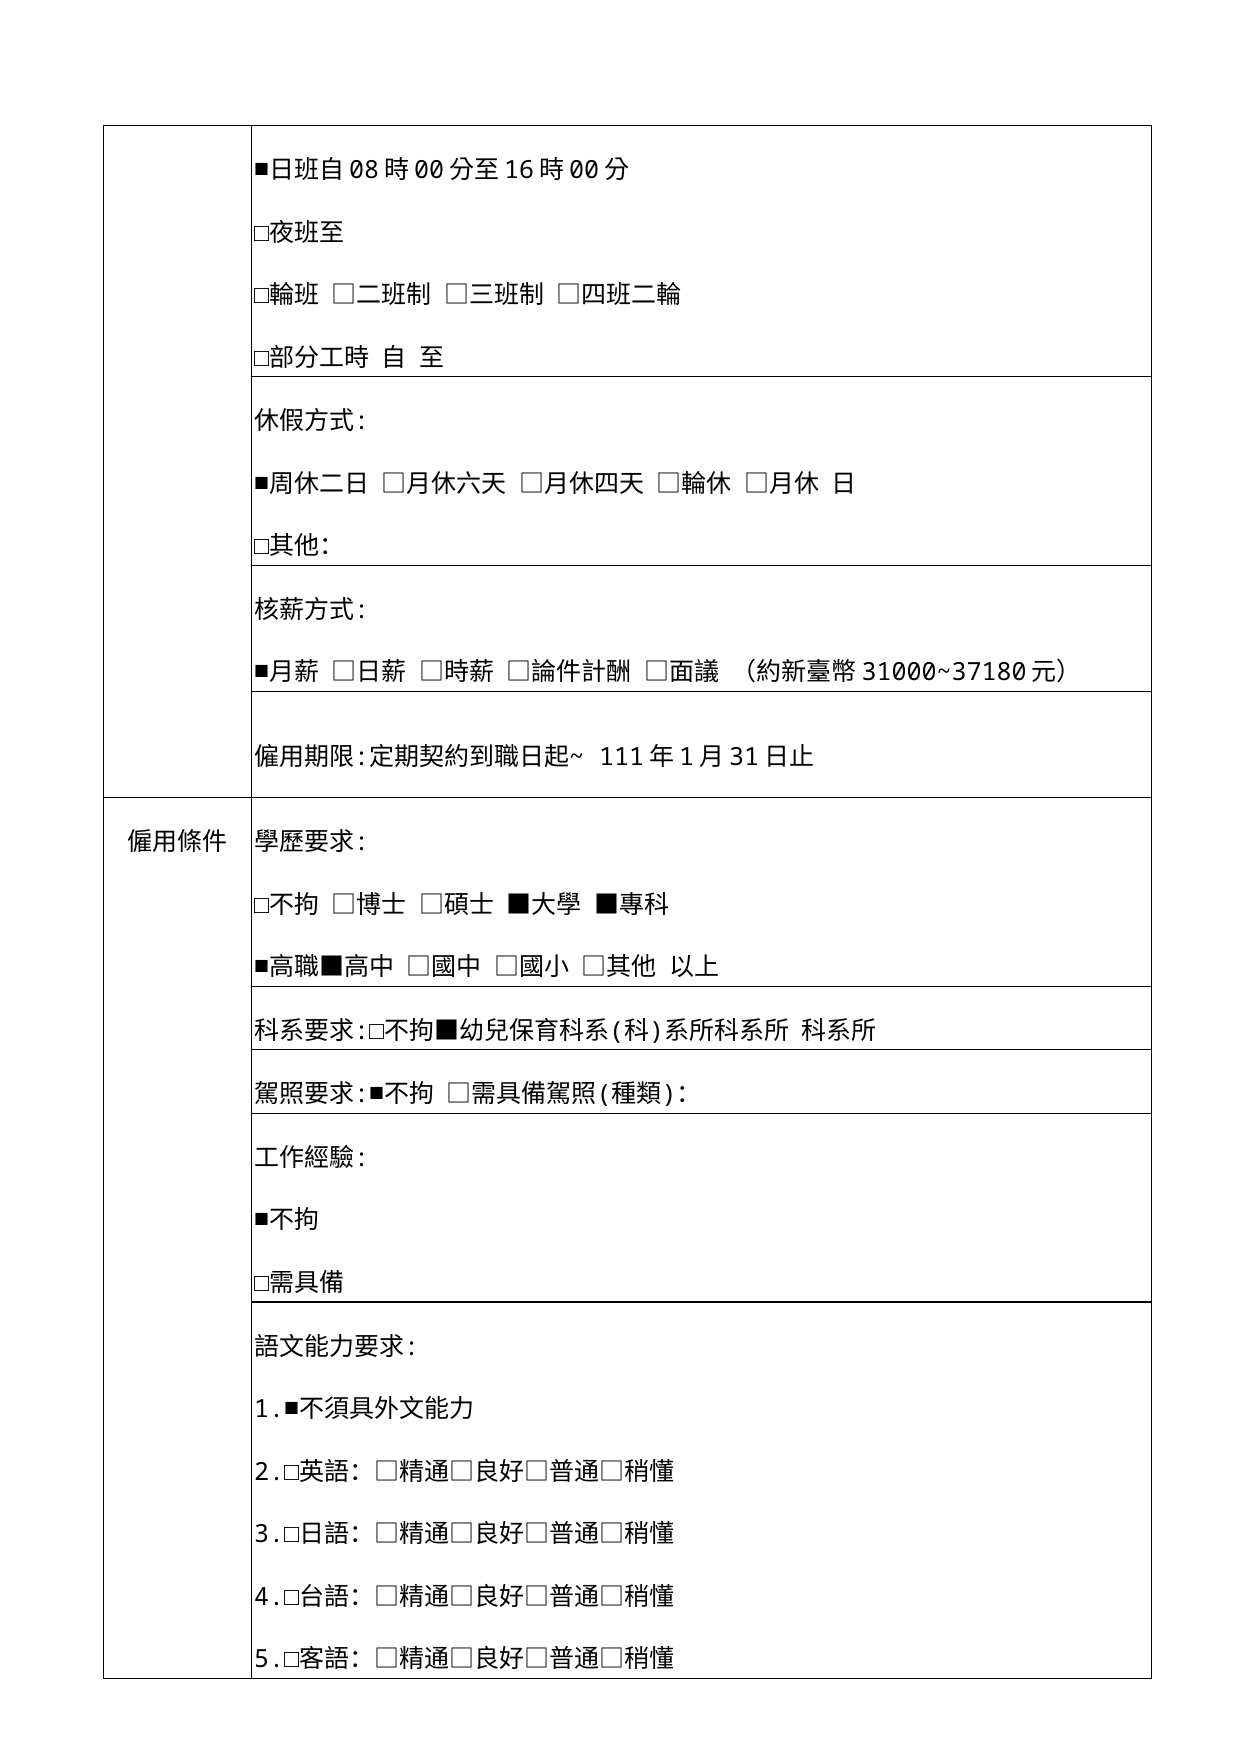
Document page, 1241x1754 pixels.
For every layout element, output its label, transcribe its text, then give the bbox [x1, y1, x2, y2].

table_cell 休假方式: ■周休二日 □月休六天 □月休四天 □輪休 □月休 日 □其他： [252, 377, 1151, 565]
table_cell ■日班自08時00分至16時00分 □夜班至 □輪班 □二班制 □三班制 □四班二輪 □部分工時 自 至 [252, 126, 1151, 376]
table_cell 僱用條件 [104, 798, 251, 1677]
table_cell 科系要求:□不拘■幼兒保育科系(科)系所科系所 科系所 [252, 987, 1151, 1049]
table_cell 駕照要求:■不拘 □需具備駕照(種類)： [252, 1050, 1151, 1113]
table_cell 語文能力要求: 1.■不須具外文能力 2.□英語：□精通□良好□普通□稍懂 3.□日語：□精通□良好□普通□稍懂 4.□台語：□精通□良好□普通□稍懂 5.□客語：□精通□良好□普通□稍懂 [252, 1303, 1151, 1677]
table_cell 僱用期限:定期契約到職日起~ 111年1月31日止 [252, 692, 1151, 797]
table_cell 核薪方式: ■月薪 □日薪 □時薪 □論件計酬 □面議 （約新臺幣31000~37180元） [252, 566, 1151, 691]
table_cell 學歷要求: □不拘 □博士 □碩士 ■大學 ■專科 ■高職■高中 □國中 □國小 □其他 以上 [252, 798, 1151, 986]
table_cell [104, 126, 251, 797]
table_cell 工作經驗: ■不拘 □需具備 [252, 1114, 1151, 1301]
